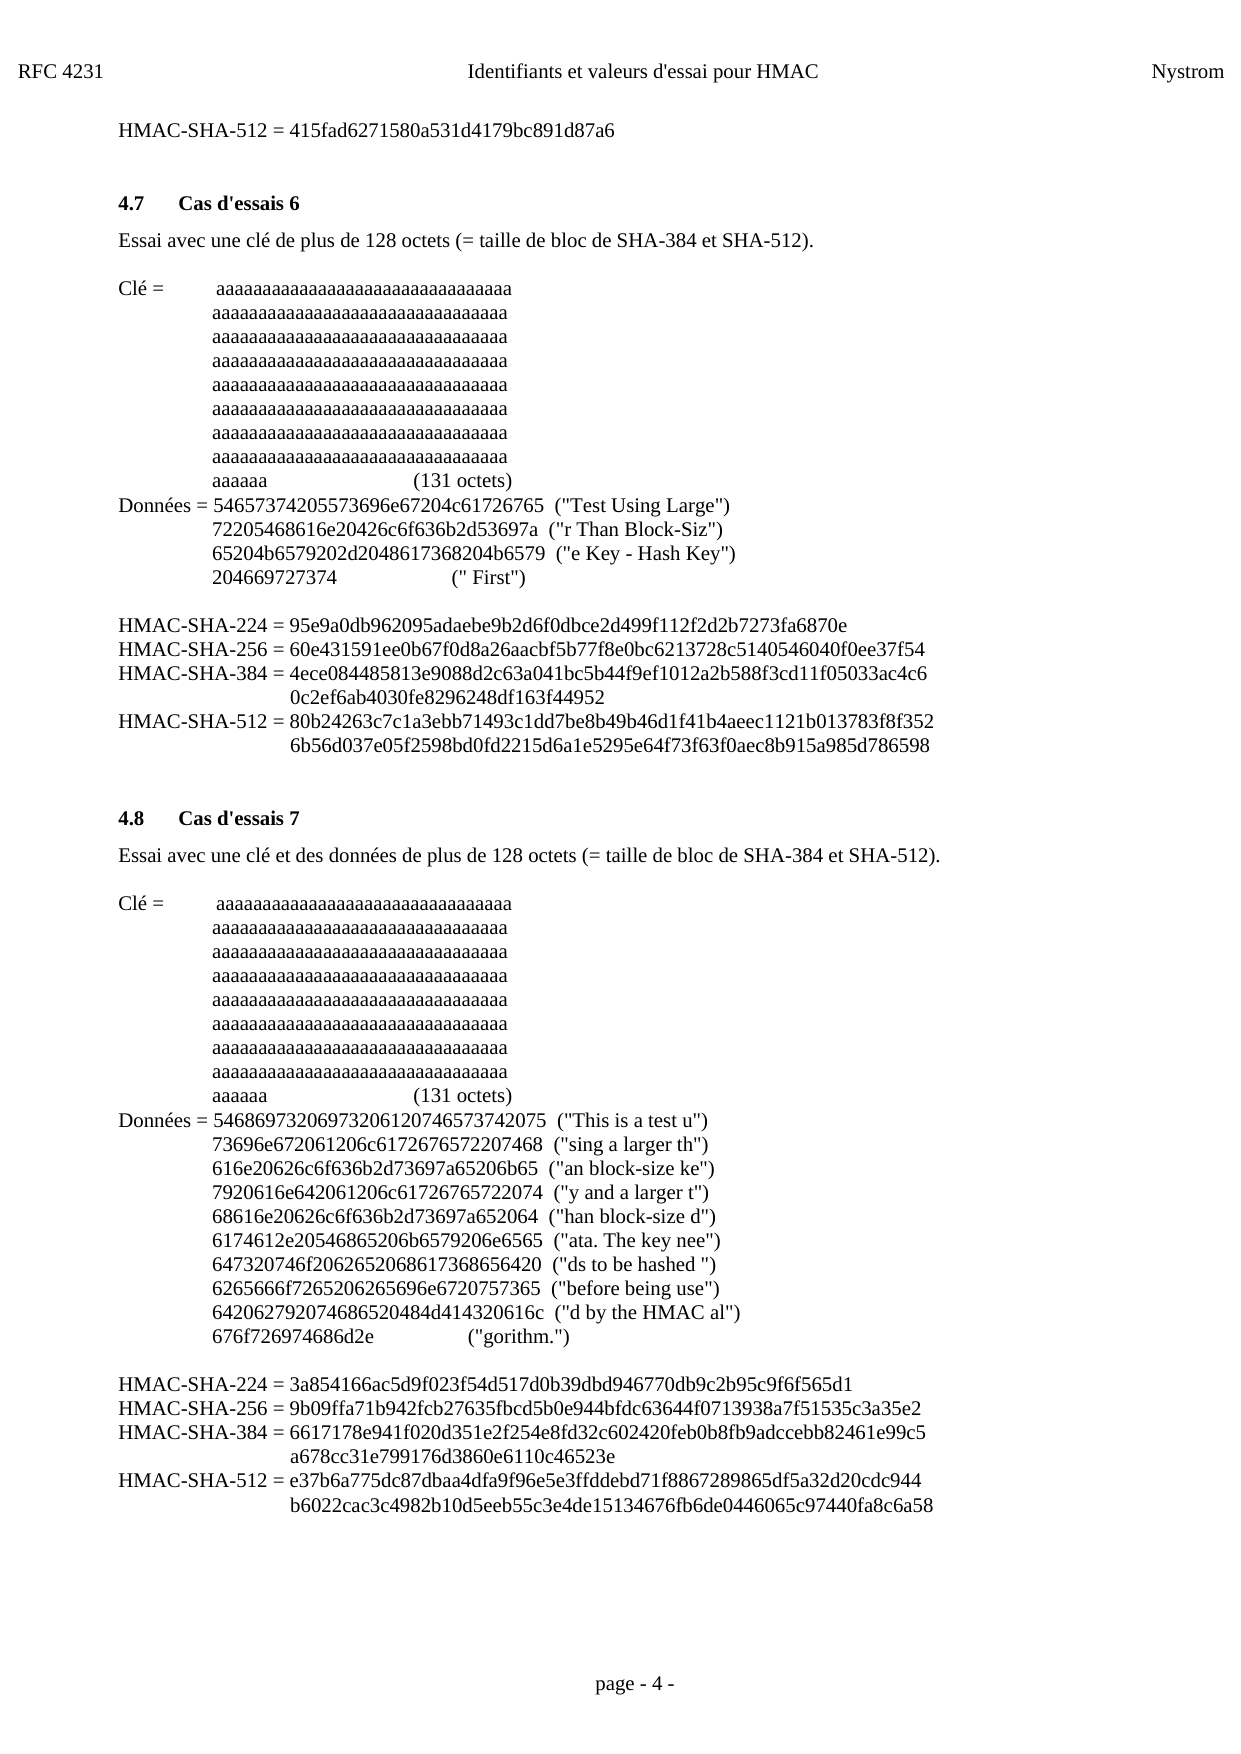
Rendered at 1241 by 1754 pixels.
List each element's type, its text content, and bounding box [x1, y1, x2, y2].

text Essai avec une clé et des données de plus de 128 octets (= taille de bloc de SHA-384 et SHA-512). [118, 843, 1152, 867]
text Essai avec une clé de plus de 128 octets (= taille de bloc de SHA-384 et SHA-512). [118, 228, 1152, 252]
text aaaaaaaaaaaaaaaaaaaaaaaaaaaaaaaa [118, 1059, 1152, 1083]
subtitle 4.7 Cas d'essais 6 [118, 191, 1152, 215]
text aaaaaaaaaaaaaaaaaaaaaaaaaaaaaaaa [118, 396, 1152, 420]
text 616e20626c6f636b2d73697a65206b65 ("an block-size ke") [118, 1156, 1152, 1180]
text b6022cac3c4982b10d5eeb55c3e4de15134676fb6de0446065c97440fa8c6a58 [118, 1492, 1152, 1517]
text Données = 54657374205573696e67204c61726765 ("Test Using Large") [118, 492, 1152, 517]
text 6b56d037e05f2598bd0fd2215d6a1e5295e64f73f63f0aec8b915a985d786598 [118, 733, 1152, 757]
text HMAC-SHA-384 = 4ece084485813e9088d2c63a041bc5b44f9ef1012a2b588f3cd11f05033ac4c6 [118, 661, 1152, 685]
text aaaaaaaaaaaaaaaaaaaaaaaaaaaaaaaa [118, 1011, 1152, 1035]
text 73696e672061206c6172676572207468 ("sing a larger th") [118, 1132, 1152, 1156]
text 647320746f2062652068617368656420 ("ds to be hashed ") [118, 1252, 1152, 1276]
text aaaaaaaaaaaaaaaaaaaaaaaaaaaaaaaa [118, 1035, 1152, 1059]
text 0c2ef6ab4030fe8296248df163f44952 [118, 685, 1152, 709]
text a678cc31e799176d3860e6110c46523e [118, 1444, 1152, 1468]
text 72205468616e20426c6f636b2d53697a ("r Than Block-Siz") [118, 517, 1152, 541]
text 6174612e20546865206b6579206e6565 ("ata. The key nee") [118, 1228, 1152, 1252]
text 7920616e642061206c61726765722074 ("y and a larger t") [118, 1180, 1152, 1204]
text HMAC-SHA-512 = e37b6a775dc87dbaa4dfa9f96e5e3ffddebd71f8867289865df5a32d20cdc944 [118, 1468, 1152, 1492]
text HMAC-SHA-256 = 9b09ffa71b942fcb27635fbcd5b0e944bfdc63644f0713938a7f51535c3a35e2 [118, 1396, 1152, 1420]
text HMAC-SHA-224 = 95e9a0db962095adaebe9b2d6f0dbce2d499f112f2d2b7273fa6870e [118, 613, 1152, 637]
text Clé = aaaaaaaaaaaaaaaaaaaaaaaaaaaaaaaa [118, 891, 1152, 915]
text Clé = aaaaaaaaaaaaaaaaaaaaaaaaaaaaaaaa [118, 276, 1152, 300]
text aaaaaaaaaaaaaaaaaaaaaaaaaaaaaaaa [118, 987, 1152, 1011]
text aaaaaa (131 octets) [118, 1083, 1152, 1107]
text aaaaaaaaaaaaaaaaaaaaaaaaaaaaaaaa [118, 444, 1152, 468]
text 204669727374 (" First") [118, 565, 1152, 589]
text aaaaaaaaaaaaaaaaaaaaaaaaaaaaaaaa [118, 372, 1152, 396]
text aaaaaaaaaaaaaaaaaaaaaaaaaaaaaaaa [118, 324, 1152, 348]
text 6265666f7265206265696e6720757365 ("before being use") [118, 1276, 1152, 1300]
text aaaaaaaaaaaaaaaaaaaaaaaaaaaaaaaa [118, 915, 1152, 939]
text Données = 54686973206973206120746573742075 ("This is a test u") [118, 1107, 1152, 1132]
text 676f726974686d2e ("gorithm.") [118, 1324, 1152, 1348]
text aaaaaa (131 octets) [118, 468, 1152, 492]
text HMAC-SHA-512 = 80b24263c7c1a3ebb71493c1dd7be8b49b46d1f41b4aeec1121b013783f8f352 [118, 709, 1152, 733]
text aaaaaaaaaaaaaaaaaaaaaaaaaaaaaaaa [118, 420, 1152, 444]
text aaaaaaaaaaaaaaaaaaaaaaaaaaaaaaaa [118, 939, 1152, 963]
text 642062792074686520484d414320616c ("d by the HMAC al") [118, 1300, 1152, 1324]
text HMAC-SHA-512 = 415fad6271580a531d4179bc891d87a6 [118, 118, 1152, 142]
text aaaaaaaaaaaaaaaaaaaaaaaaaaaaaaaa [118, 300, 1152, 324]
subtitle 4.8 Cas d'essais 7 [118, 806, 1152, 830]
text aaaaaaaaaaaaaaaaaaaaaaaaaaaaaaaa [118, 348, 1152, 372]
text HMAC-SHA-256 = 60e431591ee0b67f0d8a26aacbf5b77f8e0bc6213728c5140546040f0ee37f54 [118, 637, 1152, 661]
text 65204b6579202d2048617368204b6579 ("e Key - Hash Key") [118, 541, 1152, 565]
text HMAC-SHA-224 = 3a854166ac5d9f023f54d517d0b39dbd946770db9c2b95c9f6f565d1 [118, 1372, 1152, 1396]
text aaaaaaaaaaaaaaaaaaaaaaaaaaaaaaaa [118, 963, 1152, 987]
text 68616e20626c6f636b2d73697a652064 ("han block-size d") [118, 1204, 1152, 1228]
text HMAC-SHA-384 = 6617178e941f020d351e2f254e8fd32c602420feb0b8fb9adccebb82461e99c5 [118, 1420, 1152, 1444]
